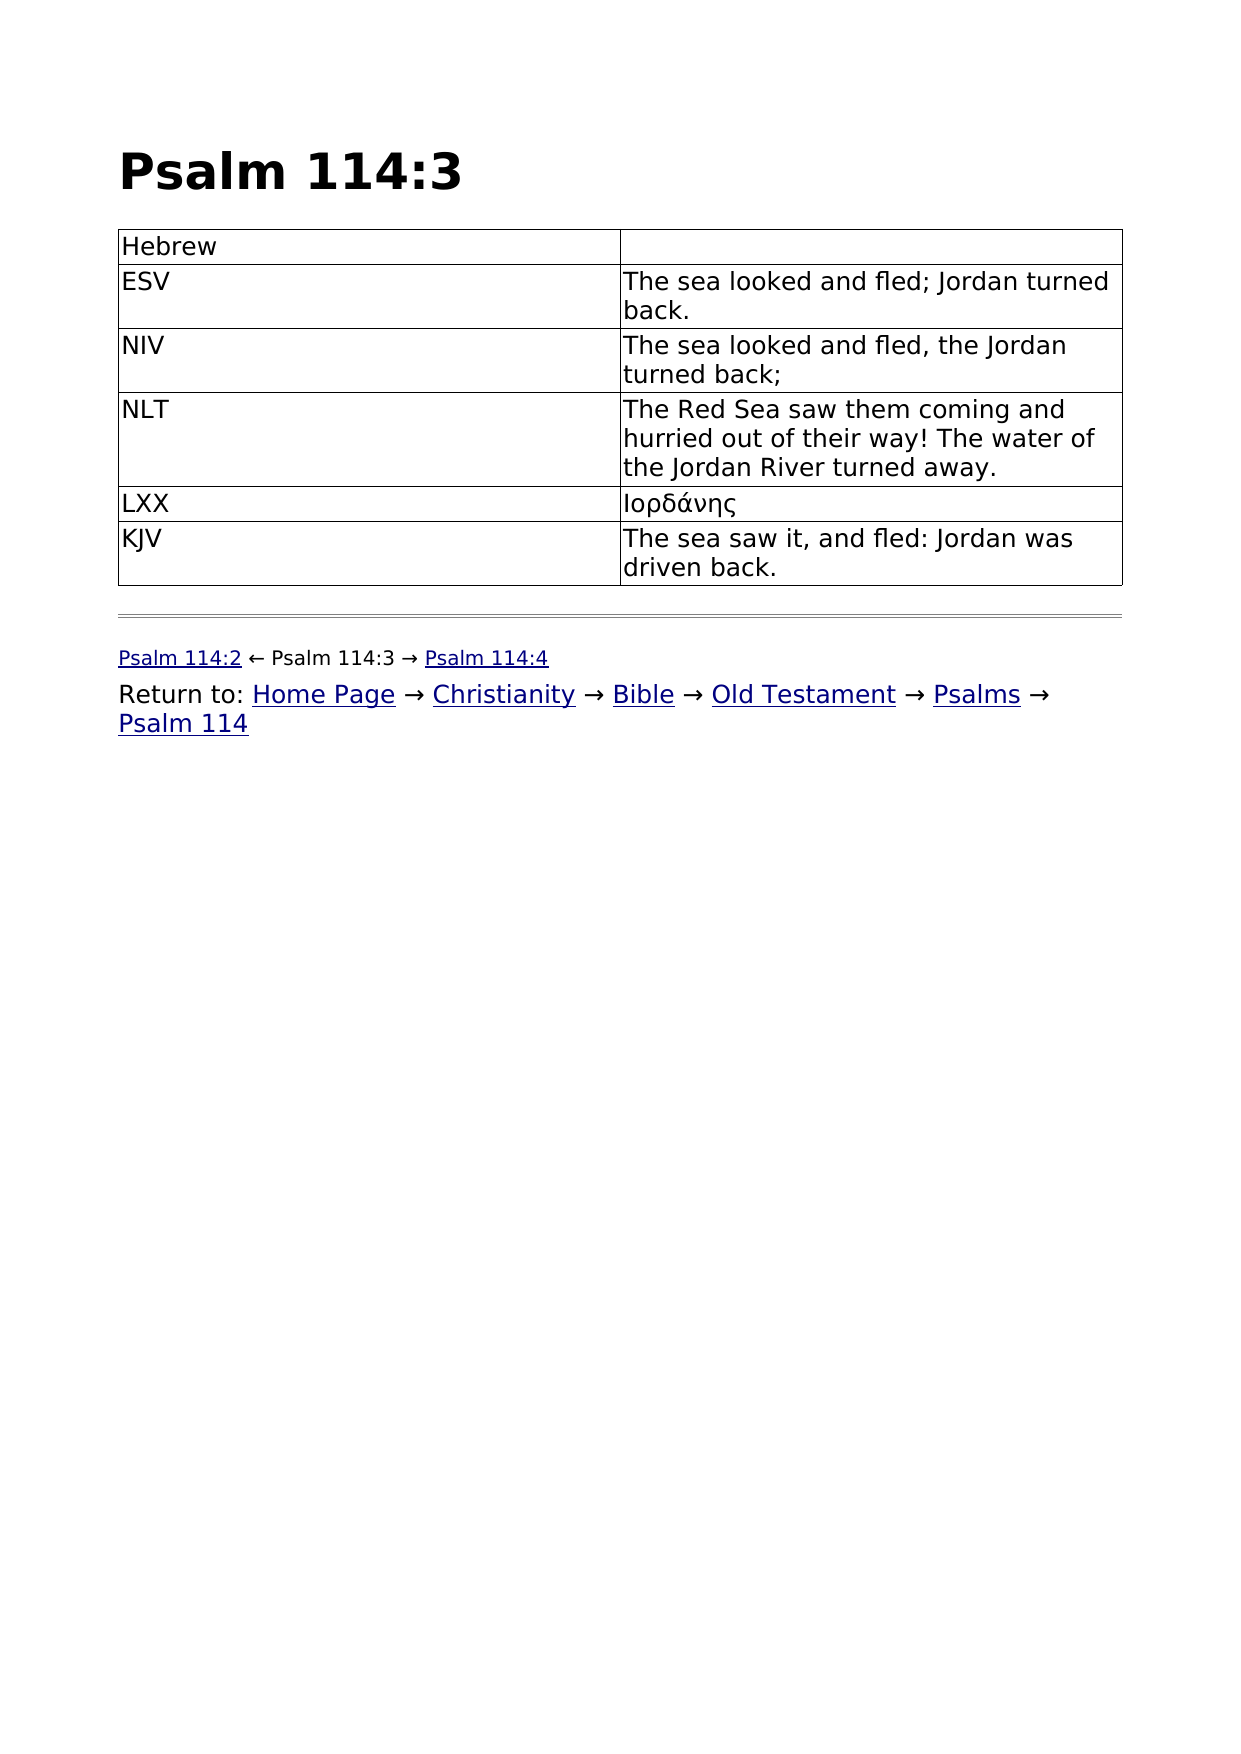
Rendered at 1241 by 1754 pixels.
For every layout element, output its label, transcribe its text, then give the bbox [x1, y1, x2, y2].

text Return to: Home Page → Christianity → Bible → Old Testament → Psalms → Psalm 114 [118, 680, 1122, 739]
table_cell The sea looked and fled; Jordan turned back. [621, 265, 1122, 328]
table_header [621, 230, 1122, 264]
table_cell NLT [119, 393, 620, 486]
text Psalm 114:2 ← Psalm 114:3 → Psalm 114:4 [118, 646, 1122, 680]
table_cell ESV [119, 265, 620, 328]
table_cell The sea looked and fled, the Jordan turned back; [621, 329, 1122, 392]
table_cell Ιορδάνης [621, 487, 1122, 521]
table_header Hebrew [119, 230, 620, 264]
table_cell NIV [119, 329, 620, 392]
table_cell LXX [119, 487, 620, 521]
table_cell KJV [119, 522, 620, 585]
subtitle Psalm 114:3 [118, 143, 1122, 201]
table_cell The Red Sea saw them coming and hurried out of their way! The water of the Jordan River turned away. [621, 393, 1122, 486]
table_cell The sea saw it, and fled: Jordan was driven back. [621, 522, 1122, 585]
